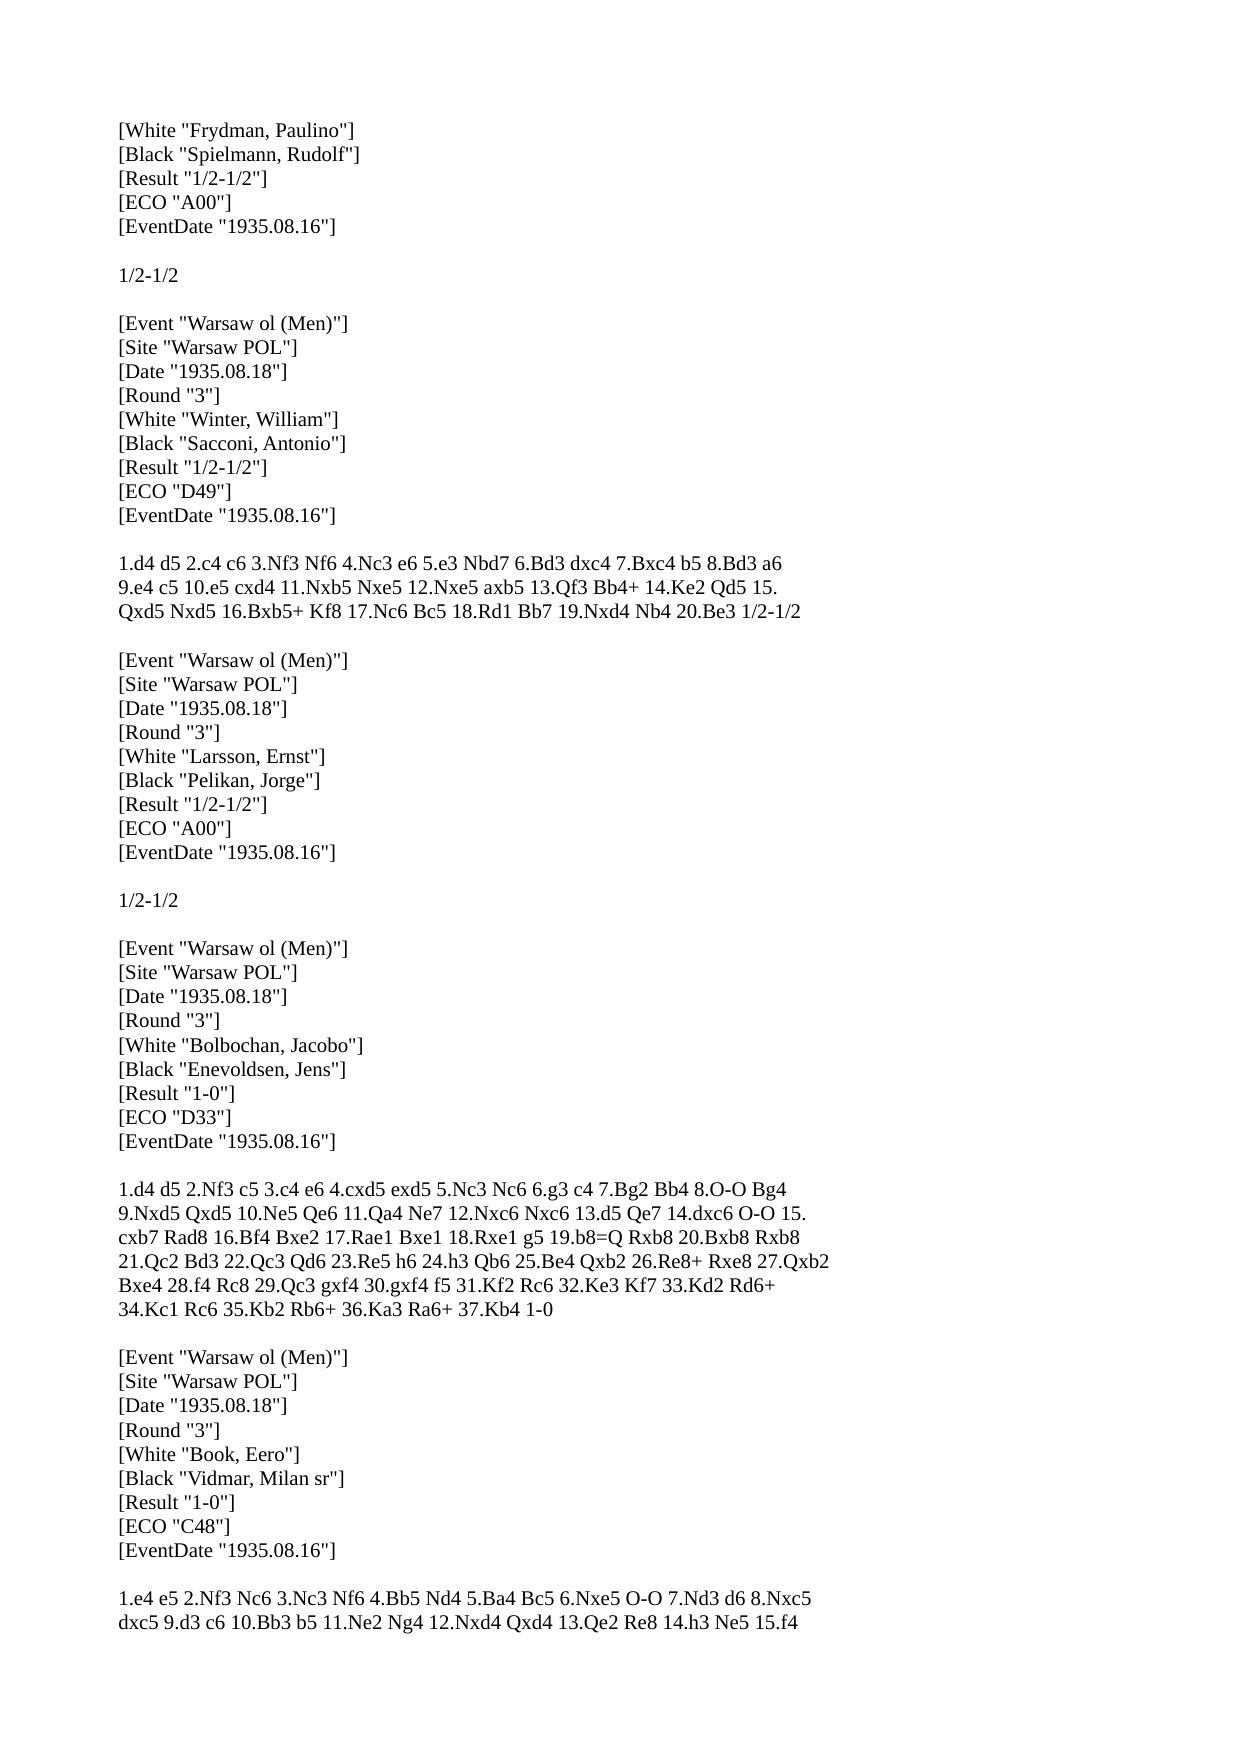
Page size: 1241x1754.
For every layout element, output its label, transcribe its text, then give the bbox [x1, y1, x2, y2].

text [Site "Warsaw POL"] [118, 672, 1122, 696]
text [White "Winter, William"] [118, 407, 1122, 431]
text [Event "Warsaw ol (Men)"] [118, 647, 1122, 672]
text 21.Qc2 Bd3 22.Qc3 Qd6 23.Re5 h6 24.h3 Qb6 25.Be4 Qxb2 26.Re8+ Rxe8 27.Qxb2 [118, 1249, 1122, 1273]
text 1/2-1/2 [118, 262, 1122, 287]
text [White "Book, Eero"] [118, 1442, 1122, 1466]
text [White "Frydman, Paulino"] [118, 118, 1122, 142]
text dxc5 9.d3 c6 10.Bb3 b5 11.Ne2 Ng4 12.Nxd4 Qxd4 13.Qe2 Re8 14.h3 Ne5 15.f4 [118, 1610, 1122, 1634]
text 1/2-1/2 [118, 888, 1122, 912]
text [Site "Warsaw POL"] [118, 960, 1122, 984]
text [Date "1935.08.18"] [118, 984, 1122, 1008]
text [EventDate "1935.08.16"] [118, 503, 1122, 527]
text [Round "3"] [118, 1008, 1122, 1032]
text [Date "1935.08.18"] [118, 359, 1122, 383]
text [Black "Pelikan, Jorge"] [118, 768, 1122, 792]
text [ECO "D49"] [118, 479, 1122, 503]
text [White "Bolbochan, Jacobo"] [118, 1032, 1122, 1057]
text [Black "Spielmann, Rudolf"] [118, 142, 1122, 166]
text [ECO "A00"] [118, 816, 1122, 840]
text [Round "3"] [118, 1417, 1122, 1442]
text [EventDate "1935.08.16"] [118, 840, 1122, 864]
text [Event "Warsaw ol (Men)"] [118, 1345, 1122, 1369]
text [Round "3"] [118, 383, 1122, 407]
text 1.d4 d5 2.c4 c6 3.Nf3 Nf6 4.Nc3 e6 5.e3 Nbd7 6.Bd3 dxc4 7.Bxc4 b5 8.Bd3 a6 [118, 551, 1122, 575]
text [Site "Warsaw POL"] [118, 335, 1122, 359]
text 9.e4 c5 10.e5 cxd4 11.Nxb5 Nxe5 12.Nxe5 axb5 13.Qf3 Bb4+ 14.Ke2 Qd5 15. [118, 575, 1122, 599]
text 9.Nxd5 Qxd5 10.Ne5 Qe6 11.Qa4 Ne7 12.Nxc6 Nxc6 13.d5 Qe7 14.dxc6 O-O 15. [118, 1201, 1122, 1225]
text [Black "Sacconi, Antonio"] [118, 431, 1122, 455]
text 34.Kc1 Rc6 35.Kb2 Rb6+ 36.Ka3 Ra6+ 37.Kb4 1-0 [118, 1297, 1122, 1321]
text cxb7 Rad8 16.Bf4 Bxe2 17.Rae1 Bxe1 18.Rxe1 g5 19.b8=Q Rxb8 20.Bxb8 Rxb8 [118, 1225, 1122, 1249]
text [Result "1-0"] [118, 1490, 1122, 1514]
text [ECO "C48"] [118, 1514, 1122, 1538]
text [Result "1-0"] [118, 1081, 1122, 1105]
text Bxe4 28.f4 Rc8 29.Qc3 gxf4 30.gxf4 f5 31.Kf2 Rc6 32.Ke3 Kf7 33.Kd2 Rd6+ [118, 1273, 1122, 1297]
text 1.d4 d5 2.Nf3 c5 3.c4 e6 4.cxd5 exd5 5.Nc3 Nc6 6.g3 c4 7.Bg2 Bb4 8.O-O Bg4 [118, 1177, 1122, 1201]
text [ECO "A00"] [118, 190, 1122, 214]
text [Round "3"] [118, 720, 1122, 744]
text [Black "Enevoldsen, Jens"] [118, 1057, 1122, 1081]
text [Event "Warsaw ol (Men)"] [118, 936, 1122, 960]
text [EventDate "1935.08.16"] [118, 1538, 1122, 1562]
text [EventDate "1935.08.16"] [118, 1129, 1122, 1153]
text Qxd5 Nxd5 16.Bxb5+ Kf8 17.Nc6 Bc5 18.Rd1 Bb7 19.Nxd4 Nb4 20.Be3 1/2-1/2 [118, 599, 1122, 623]
text [Black "Vidmar, Milan sr"] [118, 1466, 1122, 1490]
text [White "Larsson, Ernst"] [118, 744, 1122, 768]
text [ECO "D33"] [118, 1105, 1122, 1129]
text [Result "1/2-1/2"] [118, 455, 1122, 479]
text [Event "Warsaw ol (Men)"] [118, 311, 1122, 335]
text [Date "1935.08.18"] [118, 696, 1122, 720]
text [Result "1/2-1/2"] [118, 166, 1122, 190]
text [Site "Warsaw POL"] [118, 1369, 1122, 1393]
text [Result "1/2-1/2"] [118, 792, 1122, 816]
text 1.e4 e5 2.Nf3 Nc6 3.Nc3 Nf6 4.Bb5 Nd4 5.Ba4 Bc5 6.Nxe5 O-O 7.Nd3 d6 8.Nxc5 [118, 1586, 1122, 1610]
text [Date "1935.08.18"] [118, 1393, 1122, 1417]
text [EventDate "1935.08.16"] [118, 214, 1122, 238]
